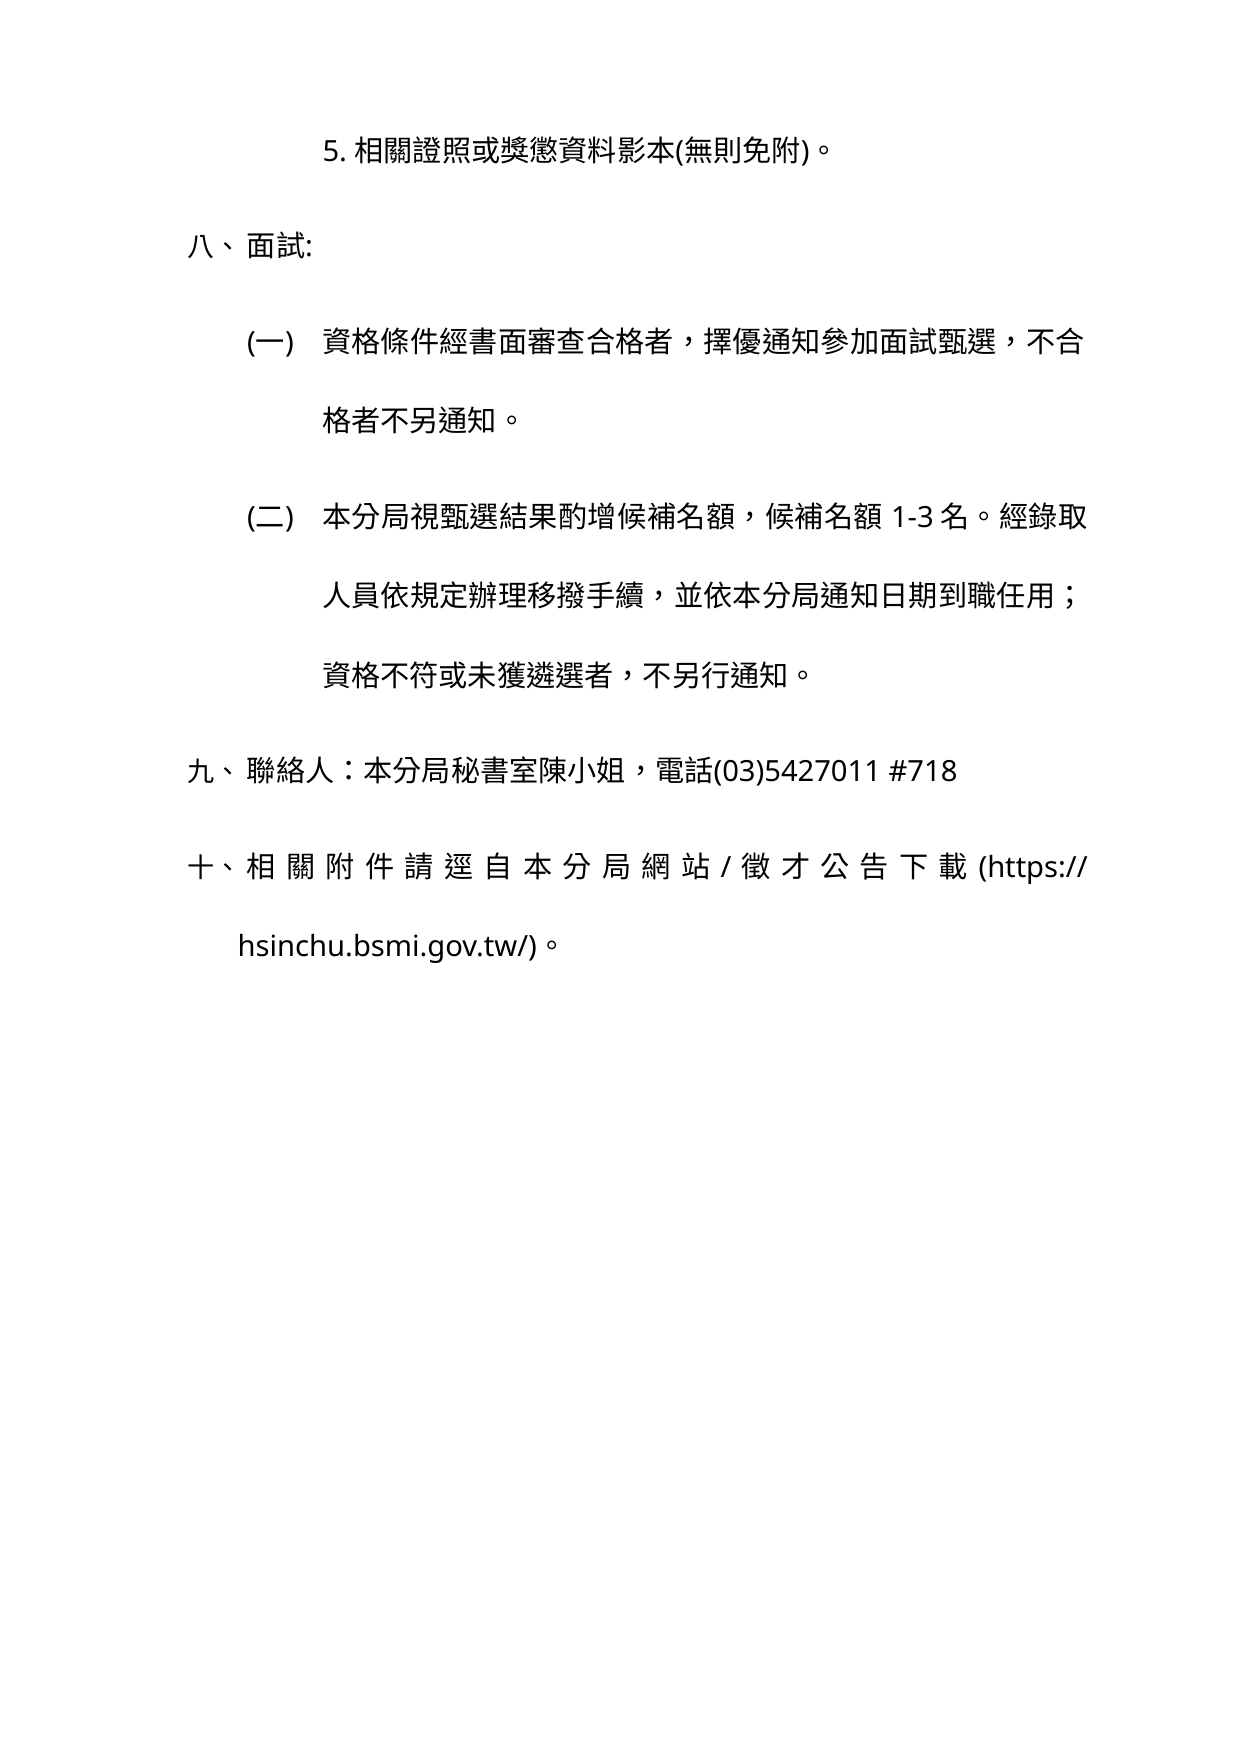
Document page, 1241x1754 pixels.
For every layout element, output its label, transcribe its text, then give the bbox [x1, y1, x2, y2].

list 相關附件請逕自本分局網站/徵才公告下載(https://hsinchu.bsmi.gov.tw/)。 [187, 825, 1087, 984]
list 聯絡人：本分局秘書室陳小姐，電話(03)5427011 #718 [187, 729, 1087, 809]
list 面試: [187, 204, 1087, 284]
list 本分局視甄選結果酌增候補名額，候補名額1-3名。經錄取人員依規定辦理移撥手續，並依本分局通知日期到職任用；資格不符或未獲遴選者，不另行通知。 [247, 475, 1087, 713]
list 資格條件經書面審查合格者，擇優通知參加面試甄選，不合格者不另通知。 [247, 300, 1087, 459]
text 5. 相關證照或獎懲資料影本(無則免附)。 [322, 109, 1087, 188]
